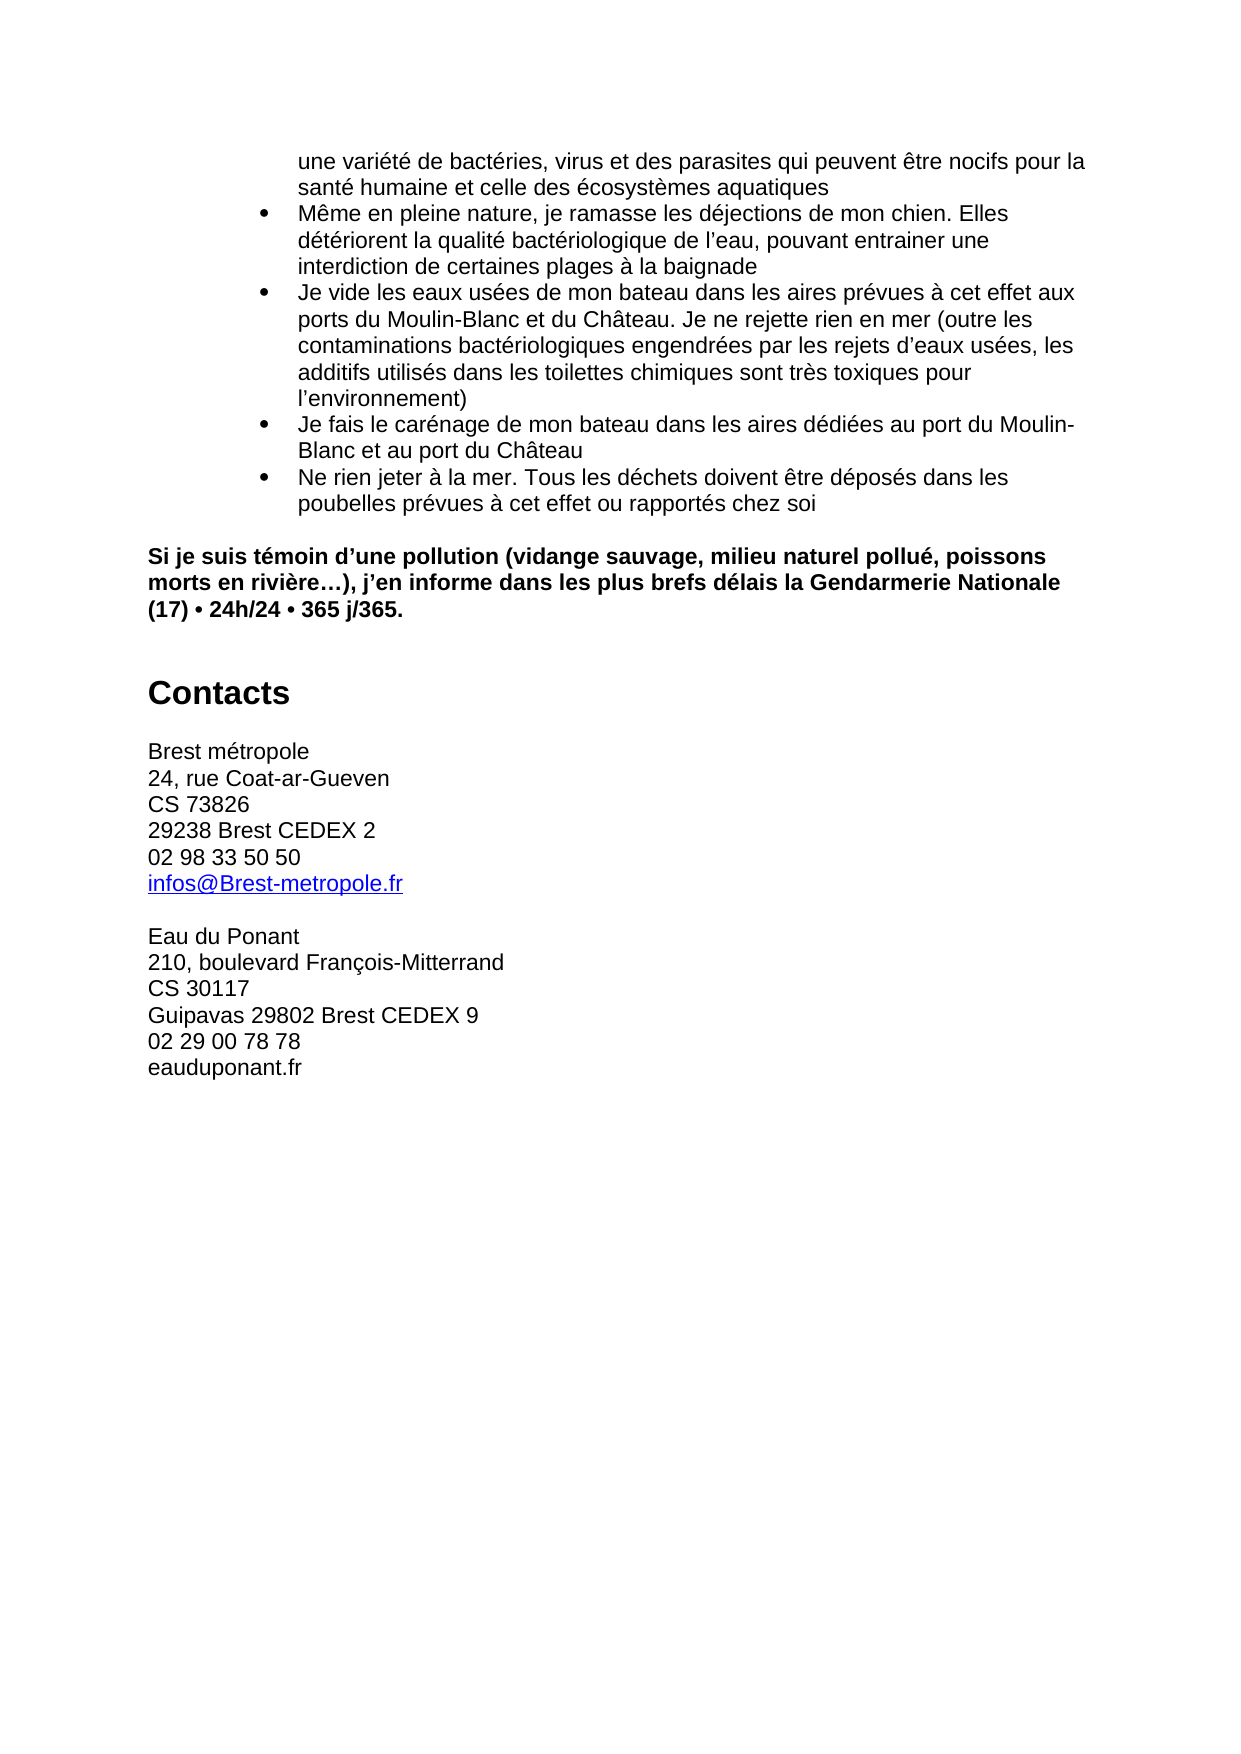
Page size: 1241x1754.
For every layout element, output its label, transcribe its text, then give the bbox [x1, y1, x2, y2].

list une variété de bactéries, virus et des parasites qui peuvent être nocifs pour la santé humaine et celle des écosystèmes aquatiques [260, 148, 1093, 200]
text Guipavas 29802 Brest CEDEX 9 [148, 1002, 1093, 1028]
list Je vide les eaux usées de mon bateau dans les aires prévues à cet effet aux ports du Moulin-Blanc et du Château. Je ne rejette rien en mer (outre les contaminations bactériologiques engendrées par les rejets d’eaux usées, les additifs utilisés dans les toilettes chimiques sont très toxiques pour l’environnement) [260, 279, 1093, 411]
text infos@Brest-metropole.fr [148, 870, 1093, 896]
text Si je suis témoin d’une pollution (vidange sauvage, milieu naturel pollué, poissons morts en rivière…), j’en informe dans les plus brefs délais la Gendarmerie Nationale (17) • 24h/24 • 365 j/365. [148, 543, 1093, 622]
text Brest métropole [148, 738, 1093, 764]
text 02 29 00 78 78 [148, 1028, 1093, 1054]
text 29238 Brest CEDEX 2 [148, 817, 1093, 843]
text Eau du Ponant [148, 923, 1093, 949]
text eauduponant.fr [148, 1054, 1093, 1081]
text CS 30117 [148, 975, 1093, 1002]
text CS 73826 [148, 791, 1093, 817]
list Ne rien jeter à la mer. Tous les déchets doivent être déposés dans les poubelles prévues à cet effet ou rapportés chez soi [260, 464, 1093, 517]
list Je fais le carénage de mon bateau dans les aires dédiées au port du Moulin-Blanc et au port du Château [260, 411, 1093, 464]
text 24, rue Coat-ar-Gueven [148, 764, 1093, 791]
list Même en pleine nature, je ramasse les déjections de mon chien. Elles détériorent la qualité bactériologique de l’eau, pouvant entrainer une interdiction de certaines plages à la baignade [260, 200, 1093, 279]
text 02 98 33 50 50 [148, 843, 1093, 870]
subtitle Contacts [148, 673, 1093, 712]
text 210, boulevard François-Mitterrand [148, 949, 1093, 975]
